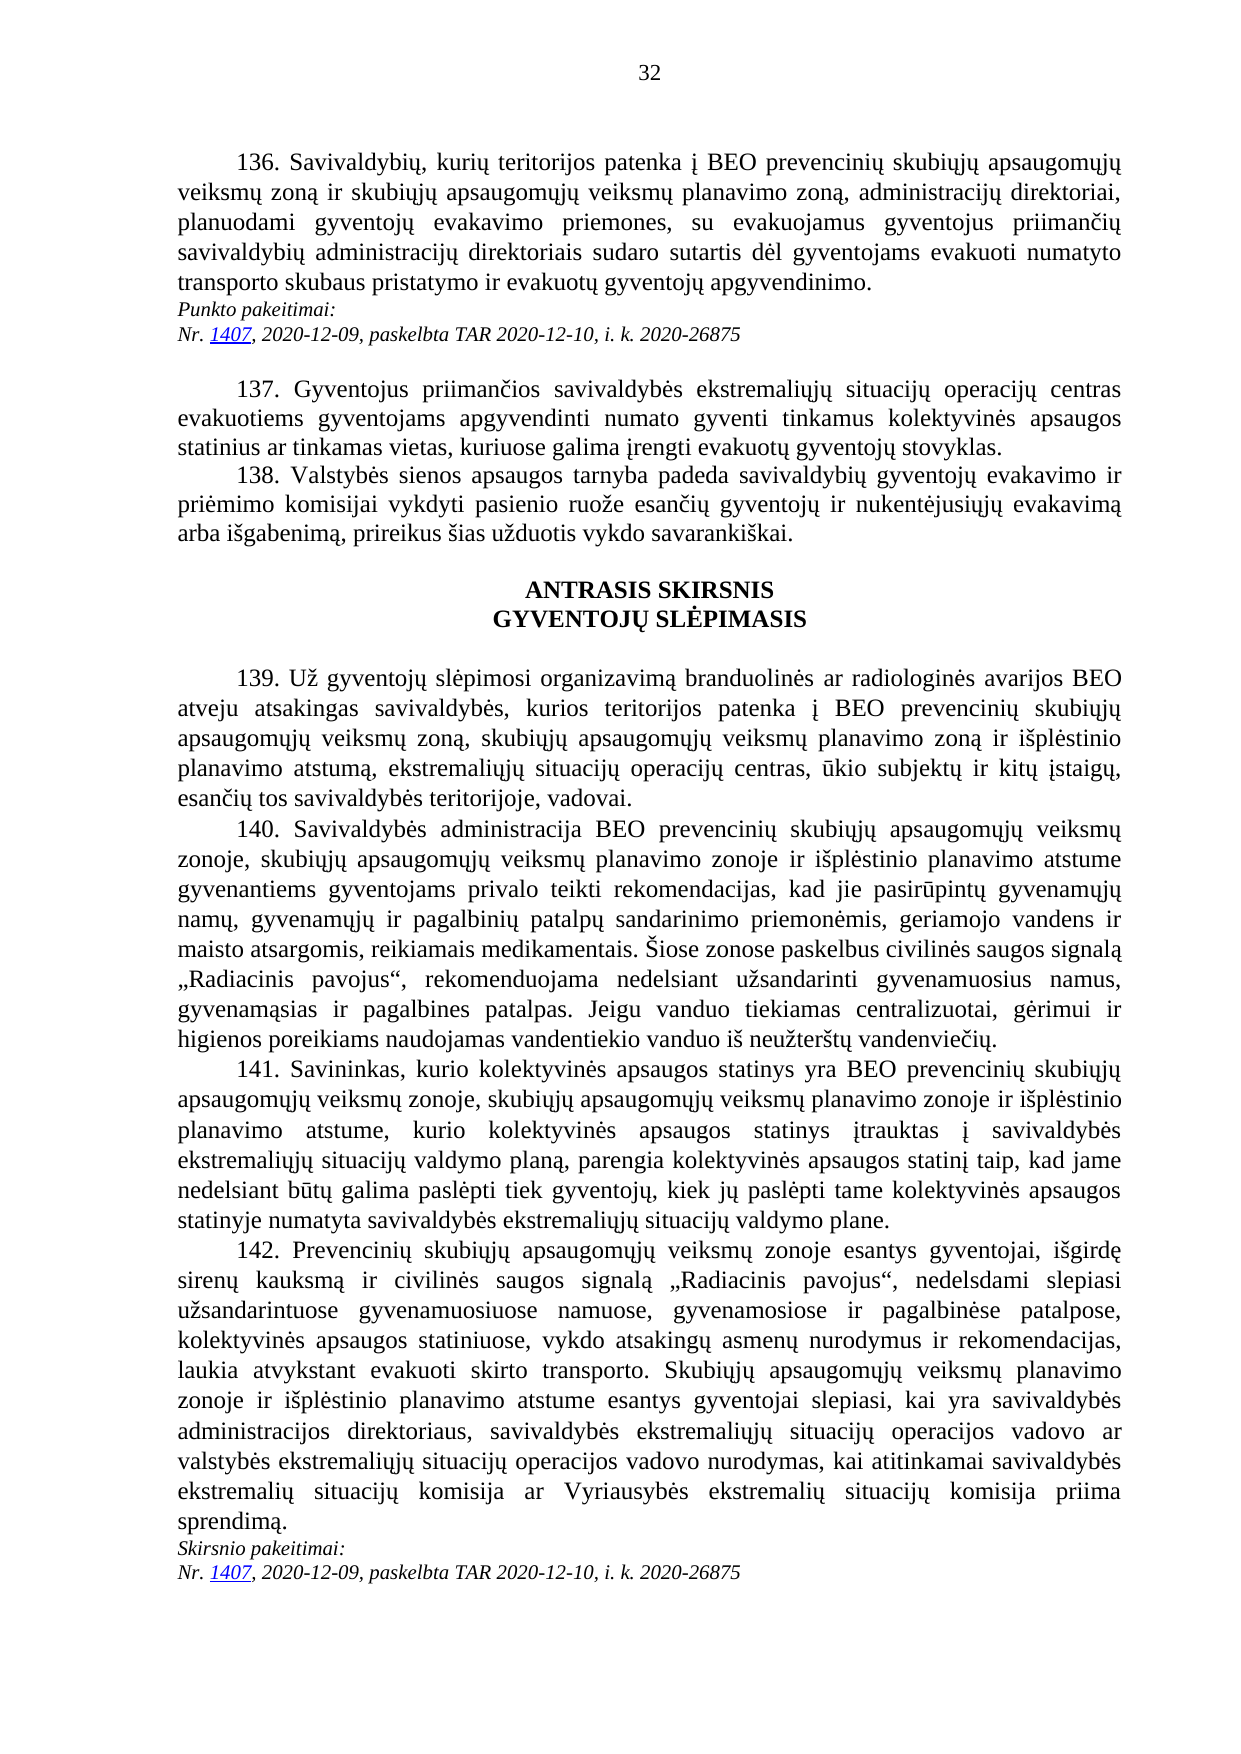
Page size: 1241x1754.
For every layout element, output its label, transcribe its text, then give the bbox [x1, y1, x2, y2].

text Nr. 1407, 2020-12-09, paskelbta TAR 2020-12-10, i. k. 2020-26875 [177, 1560, 1122, 1584]
text 140. Savivaldybės administracija BEO prevencinių skubiųjų apsaugomųjų veiksmų zonoje, skubiųjų apsaugomųjų veiksmų planavimo zonoje ir išplėstinio planavimo atstume gyvenantiems gyventojams privalo teikti rekomendacijas, kad jie pasirūpintų gyvenamųjų namų, gyvenamųjų ir pagalbinių patalpų sandarinimo priemonėmis, geriamojo vandens ir maisto atsargomis, reikiamais medikamentais. Šiose zonose paskelbus civilinės saugos signalą „Radiacinis pavojus“, rekomenduojama nedelsiant užsandarinti gyvenamuosius namus, gyvenamąsias ir pagalbines patalpas. Jeigu vanduo tiekiamas centralizuotai, gėrimui ir higienos poreikiams naudojamas vandentiekio vanduo iš neužterštų vandenviečių. [177, 814, 1122, 1053]
text 141. Savininkas, kurio kolektyvinės apsaugos statinys yra BEO prevencinių skubiųjų apsaugomųjų veiksmų zonoje, skubiųjų apsaugomųjų veiksmų planavimo zonoje ir išplėstinio planavimo atstume, kurio kolektyvinės apsaugos statinys įtrauktas į savivaldybės ekstremaliųjų situacijų valdymo planą, parengia kolektyvinės apsaugos statinį taip, kad jame nedelsiant būtų galima paslėpti tiek gyventojų, kiek jų paslėpti tame kolektyvinės apsaugos statinyje numatyta savivaldybės ekstremaliųjų situacijų valdymo plane. [177, 1054, 1122, 1234]
text 139. Už gyventojų slėpimosi organizavimą branduolinės ar radiologinės avarijos BEO atveju atsakingas savivaldybės, kurios teritorijos patenka į BEO prevencinių skubiųjų apsaugomųjų veiksmų zoną, skubiųjų apsaugomųjų veiksmų planavimo zoną ir išplėstinio planavimo atstumą, ekstremaliųjų situacijų operacijų centras, ūkio subjektų ir kitų įstaigų, esančių tos savivaldybės teritorijoje, vadovai. [177, 663, 1122, 812]
text Skirsnio pakeitimai: [177, 1536, 1122, 1560]
text ANTRASIS SKIRSNIS [177, 576, 1122, 604]
text Punkto pakeitimai: [177, 297, 1122, 321]
text 142. Prevencinių skubiųjų apsaugomųjų veiksmų zonoje esantys gyventojai, išgirdę sirenų kauksmą ir civilinės saugos signalą „Radiacinis pavojus“, nedelsdami slepiasi užsandarintuose gyvenamuosiuose namuose, gyvenamosiose ir pagalbinėse patalpose, kolektyvinės apsaugos statiniuose, vykdo atsakingų asmenų nurodymus ir rekomendacijas, laukia atvykstant evakuoti skirto transporto. Skubiųjų apsaugomųjų veiksmų planavimo zonoje ir išplėstinio planavimo atstume esantys gyventojai slepiasi, kai yra savivaldybės administracijos direktoriaus, savivaldybės ekstremaliųjų situacijų operacijos vadovo ar valstybės ekstremaliųjų situacijų operacijos vadovo nurodymas, kai atitinkamai savivaldybės ekstremalių situacijų komisija ar Vyriausybės ekstremalių situacijų komisija priima sprendimą. [177, 1235, 1122, 1535]
text 137. Gyventojus priimančios savivaldybės ekstremaliųjų situacijų operacijų centras evakuotiems gyventojams apgyvendinti numato gyventi tinkamus kolektyvinės apsaugos statinius ar tinkamas vietas, kuriuose galima įrengti evakuotų gyventojų stovyklas. [177, 374, 1122, 461]
text 138. Valstybės sienos apsaugos tarnyba padeda savivaldybių gyventojų evakavimo ir priėmimo komisijai vykdyti pasienio ruože esančių gyventojų ir nukentėjusiųjų evakavimą arba išgabenimą, prireikus šias užduotis vykdo savarankiškai. [177, 461, 1122, 547]
text 136. Savivaldybių, kurių teritorijos patenka į BEO prevencinių skubiųjų apsaugomųjų veiksmų zoną ir skubiųjų apsaugomųjų veiksmų planavimo zoną, administracijų direktoriai, planuodami gyventojų evakavimo priemones, su evakuojamus gyventojus priimančių savivaldybių administracijų direktoriais sudaro sutartis dėl gyventojams evakuoti numatyto transporto skubaus pristatymo ir evakuotų gyventojų apgyvendinimo. [177, 147, 1122, 296]
text Gyventojų slėpimasis [177, 604, 1122, 633]
text Nr. 1407, 2020-12-09, paskelbta TAR 2020-12-10, i. k. 2020-26875 [177, 321, 1122, 346]
